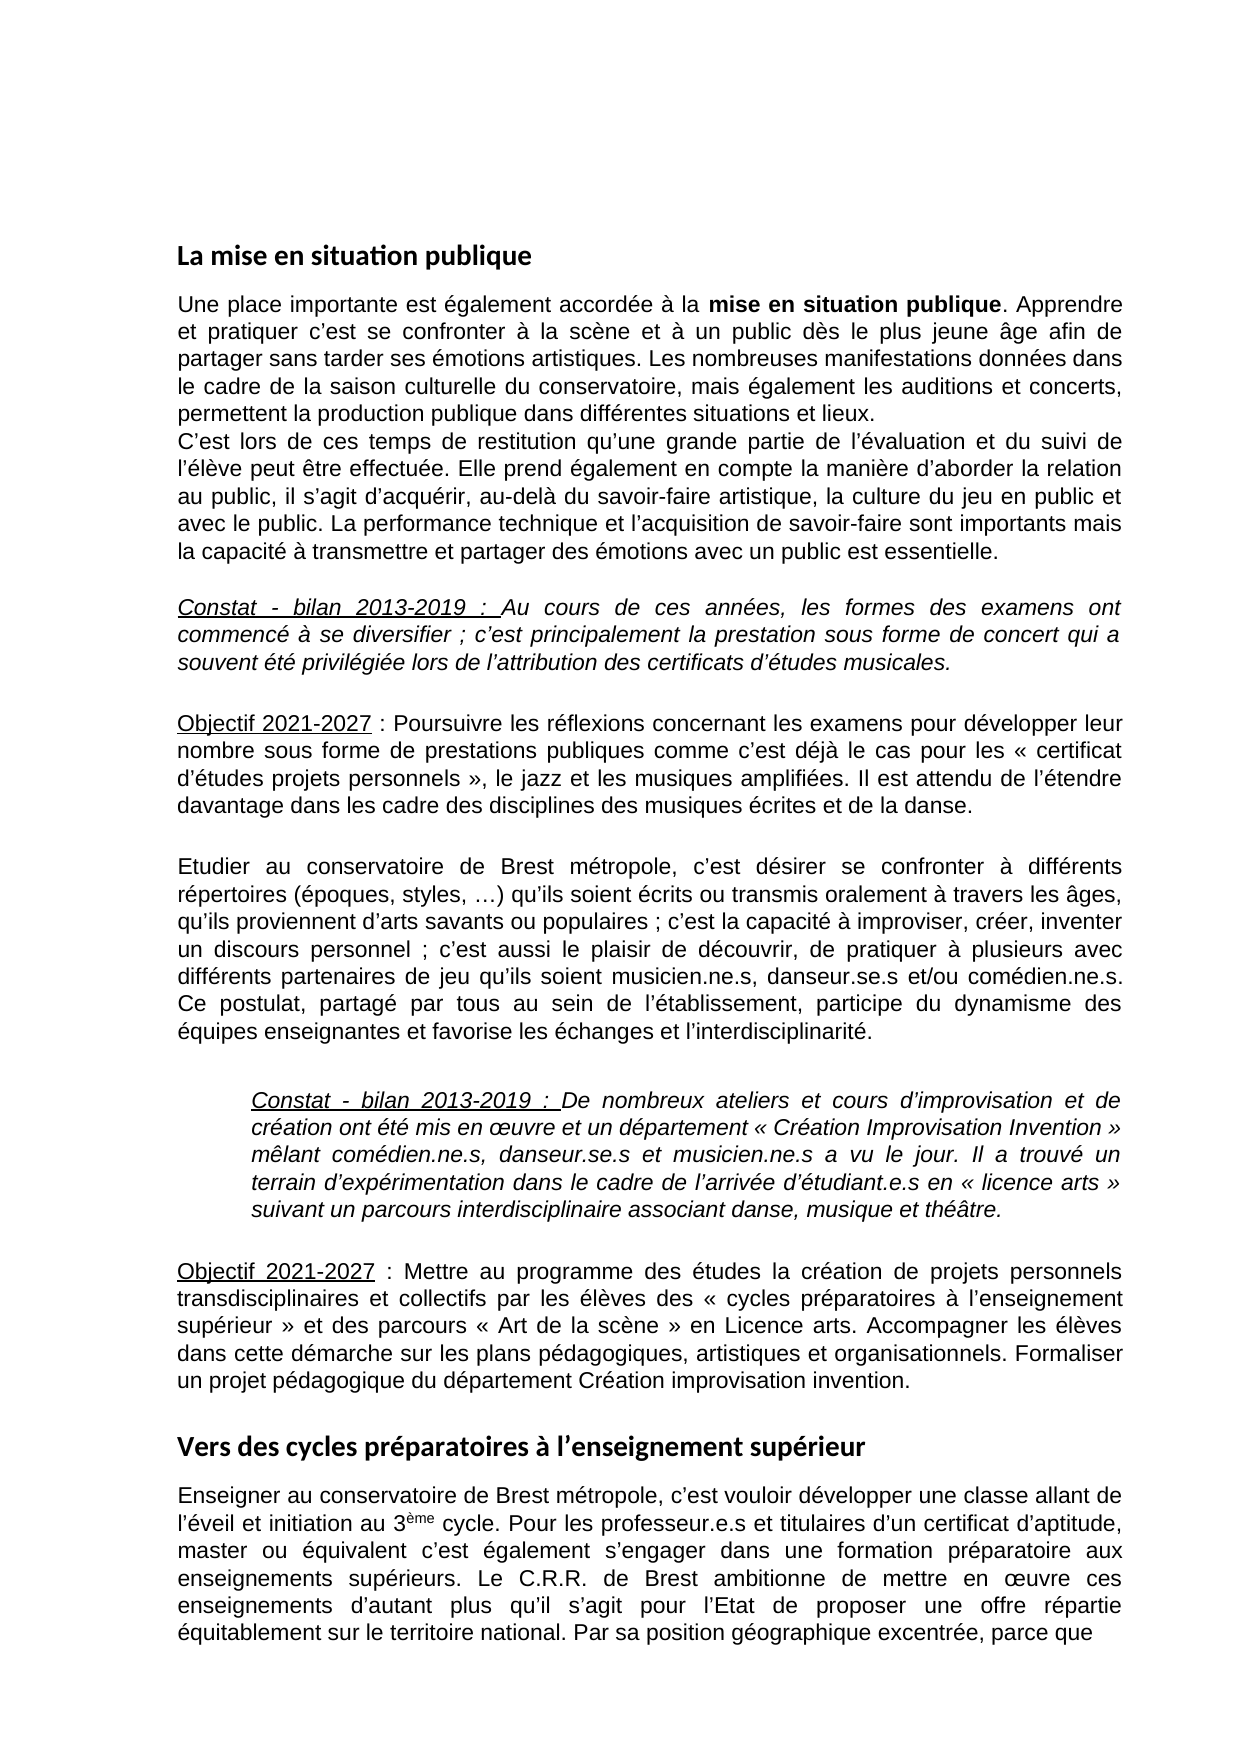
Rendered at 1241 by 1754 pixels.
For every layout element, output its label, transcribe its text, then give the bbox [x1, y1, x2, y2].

text Une place importante est également accordée à la mise en situation publique. Apprendre et pratiquer c’est se confronter à la scène et à un public dès le plus jeune âge afin de partager sans tarder ses émotions artistiques. Les nombreuses manifestations données dans le cadre de la saison culturelle du conservatoire, mais également les auditions et concerts, permettent la production publique dans différentes situations et lieux. [177, 291, 1123, 426]
subtitle La mise en situation publique [177, 237, 1123, 272]
subtitle Vers des cycles préparatoires à l’enseignement supérieur [177, 1428, 1123, 1464]
text C’est lors de ces temps de restitution qu’une grande partie de l’évaluation et du suivi de l’élève peut être effectuée. Elle prend également en compte la manière d’aborder la relation au public, il s’agit d’acquérir, au-delà du savoir-faire artistique, la culture du jeu en public et avec le public. La performance technique et l’acquisition de savoir-faire sont importants mais la capacité à transmettre et partager des émotions avec un public est essentielle. [177, 428, 1123, 564]
text Objectif 2021-2027 : Poursuivre les réflexions concernant les examens pour développer leur nombre sous forme de prestations publiques comme c’est déjà le cas pour les « certificat d’études projets personnels », le jazz et les musiques amplifiées. Il est attendu de l’étendre davantage dans les cadre des disciplines des musiques écrites et de la danse. [177, 710, 1123, 818]
text Etudier au conservatoire de Brest métropole, c’est désirer se confronter à différents répertoires (époques, styles, …) qu’ils soient écrits ou transmis oralement à travers les âges, qu’ils proviennent d’arts savants ou populaires ; c’est la capacité à improviser, créer, inventer un discours personnel ; c’est aussi le plaisir de découvrir, de pratiquer à plusieurs avec différents partenaires de jeu qu’ils soient musicien.ne.s, danseur.se.s et/ou comédien.ne.s. Ce postulat, partagé par tous au sein de l’établissement, participe du dynamisme des équipes enseignantes et favorise les échanges et l’interdisciplinarité. [177, 853, 1123, 1044]
text Enseigner au conservatoire de Brest métropole, c’est vouloir développer une classe allant de l’éveil et initiation au 3ème cycle. Pour les professeur.e.s et titulaires d’un certificat d’aptitude, master ou équivalent c’est également s’engager dans une formation préparatoire aux enseignements supérieurs. Le C.R.R. de Brest ambitionne de mettre en œuvre ces enseignements d’autant plus qu’il s’agit pour l’Etat de proposer une offre répartie équitablement sur le territoire national. Par sa position géographique excentrée, parce que [177, 1482, 1123, 1646]
text Constat - bilan 2013-2019 : De nombreux ateliers et cours d’improvisation et de création ont été mis en œuvre et un département « Création Improvisation Invention » mêlant comédien.ne.s, danseur.se.s et musicien.ne.s a vu le jour. Il a trouvé un terrain d’expérimentation dans le cadre de l’arrivée d’étudiant.e.s en « licence arts » suivant un parcours interdisciplinaire associant danse, musique et théâtre. [251, 1087, 1123, 1222]
text Objectif 2021-2027 : Mettre au programme des études la création de projets personnels transdisciplinaires et collectifs par les élèves des « cycles préparatoires à l’enseignement supérieur » et des parcours « Art de la scène » en Licence arts. Accompagner les élèves dans cette démarche sur les plans pédagogiques, artistiques et organisationnels. Formaliser un projet pédagogique du département Création improvisation invention. [177, 1258, 1123, 1394]
text Constat - bilan 2013-2019 : Au cours de ces années, les formes des examens ont commencé à se diversifier ; c’est principalement la prestation sous forme de concert qui a souvent été privilégiée lors de l’attribution des certificats d’études musicales. [177, 594, 1123, 675]
